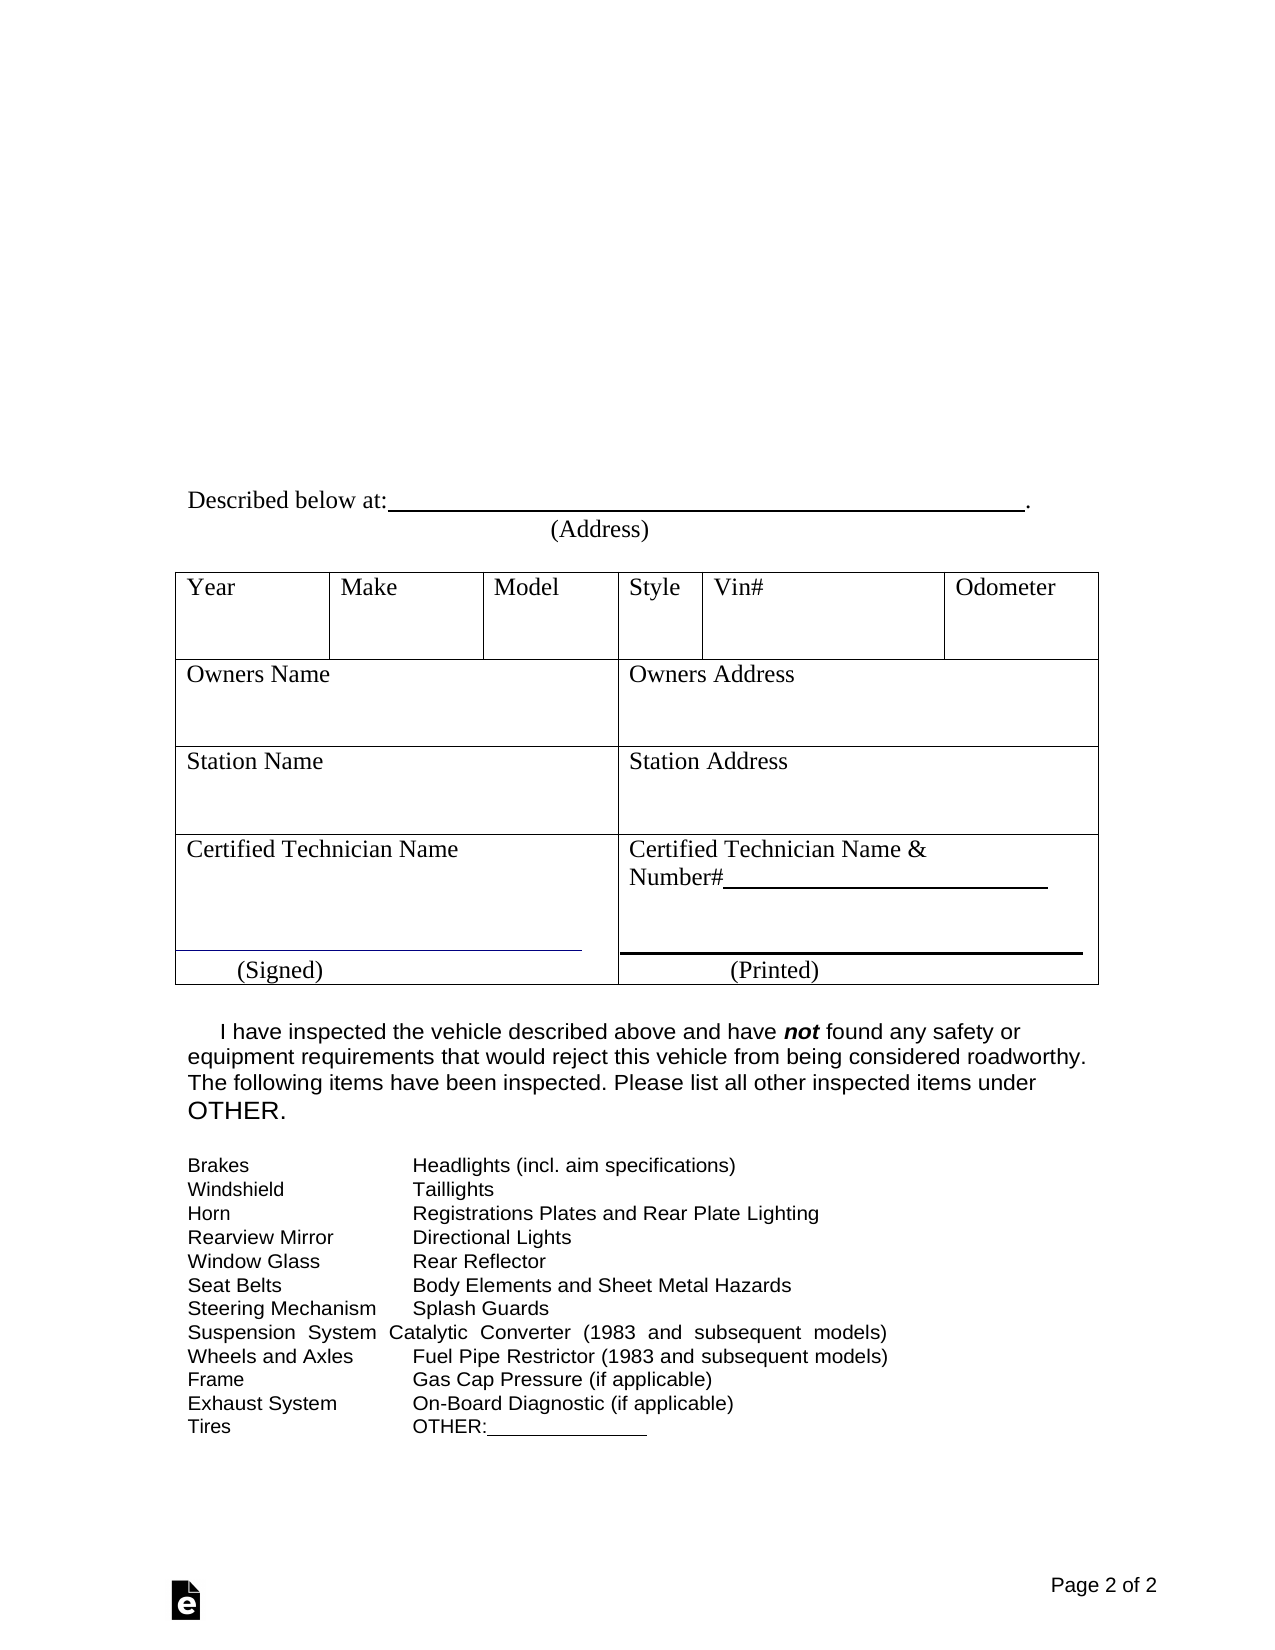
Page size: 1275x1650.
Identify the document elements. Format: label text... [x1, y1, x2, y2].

text Brakes Headlights (incl. aim specifications) [187, 1154, 1110, 1176]
table_header Make [330, 573, 483, 659]
text Seat Belts Body Elements and Sheet Metal Hazards Steering Mechanism Splash Guards [187, 1273, 793, 1320]
table_cell Station Address [619, 747, 1098, 833]
table_cell Owners Address [619, 660, 1098, 746]
table_cell Certified Technician Name & Number# (Printed) [619, 835, 1098, 983]
table_cell Certified Technician Name ____________________________________________________________ (Signed) [176, 835, 618, 983]
text Horn Registrations Plates and Rear Plate Lighting [187, 1202, 1110, 1224]
table_header Vin# [703, 573, 944, 659]
table_cell Owners Name [176, 660, 618, 746]
table_header Odometer [945, 573, 1098, 659]
text Suspension System Catalytic Converter (1983 and subsequent models) Wheels and Axles Fuel Pipe Restrictor (1983 and subsequent models) Frame Gas Cap Pressure (if applicable) [187, 1321, 888, 1391]
table_cell Station Name [176, 747, 618, 833]
text Windshield Taillights [187, 1178, 1110, 1200]
text Tires OTHER: [187, 1415, 1110, 1438]
text I have inspected the vehicle described above and have not found any safety or equipment requirements that would reject this vehicle from being considered roadworthy. The following items have been inspected. Please list all other inspected items under OTHER. [187, 1019, 1110, 1124]
table_header Year [176, 573, 329, 659]
table_header Model [484, 573, 618, 659]
text Rearview Mirror Directional Lights [187, 1226, 1110, 1248]
text Exhaust System On-Board Diagnostic (if applicable) [187, 1391, 1110, 1414]
text Window Glass Rear Reflector [187, 1249, 1110, 1272]
table_header Style [619, 573, 702, 659]
subtitle Described below at: . (Address) [187, 486, 1031, 543]
